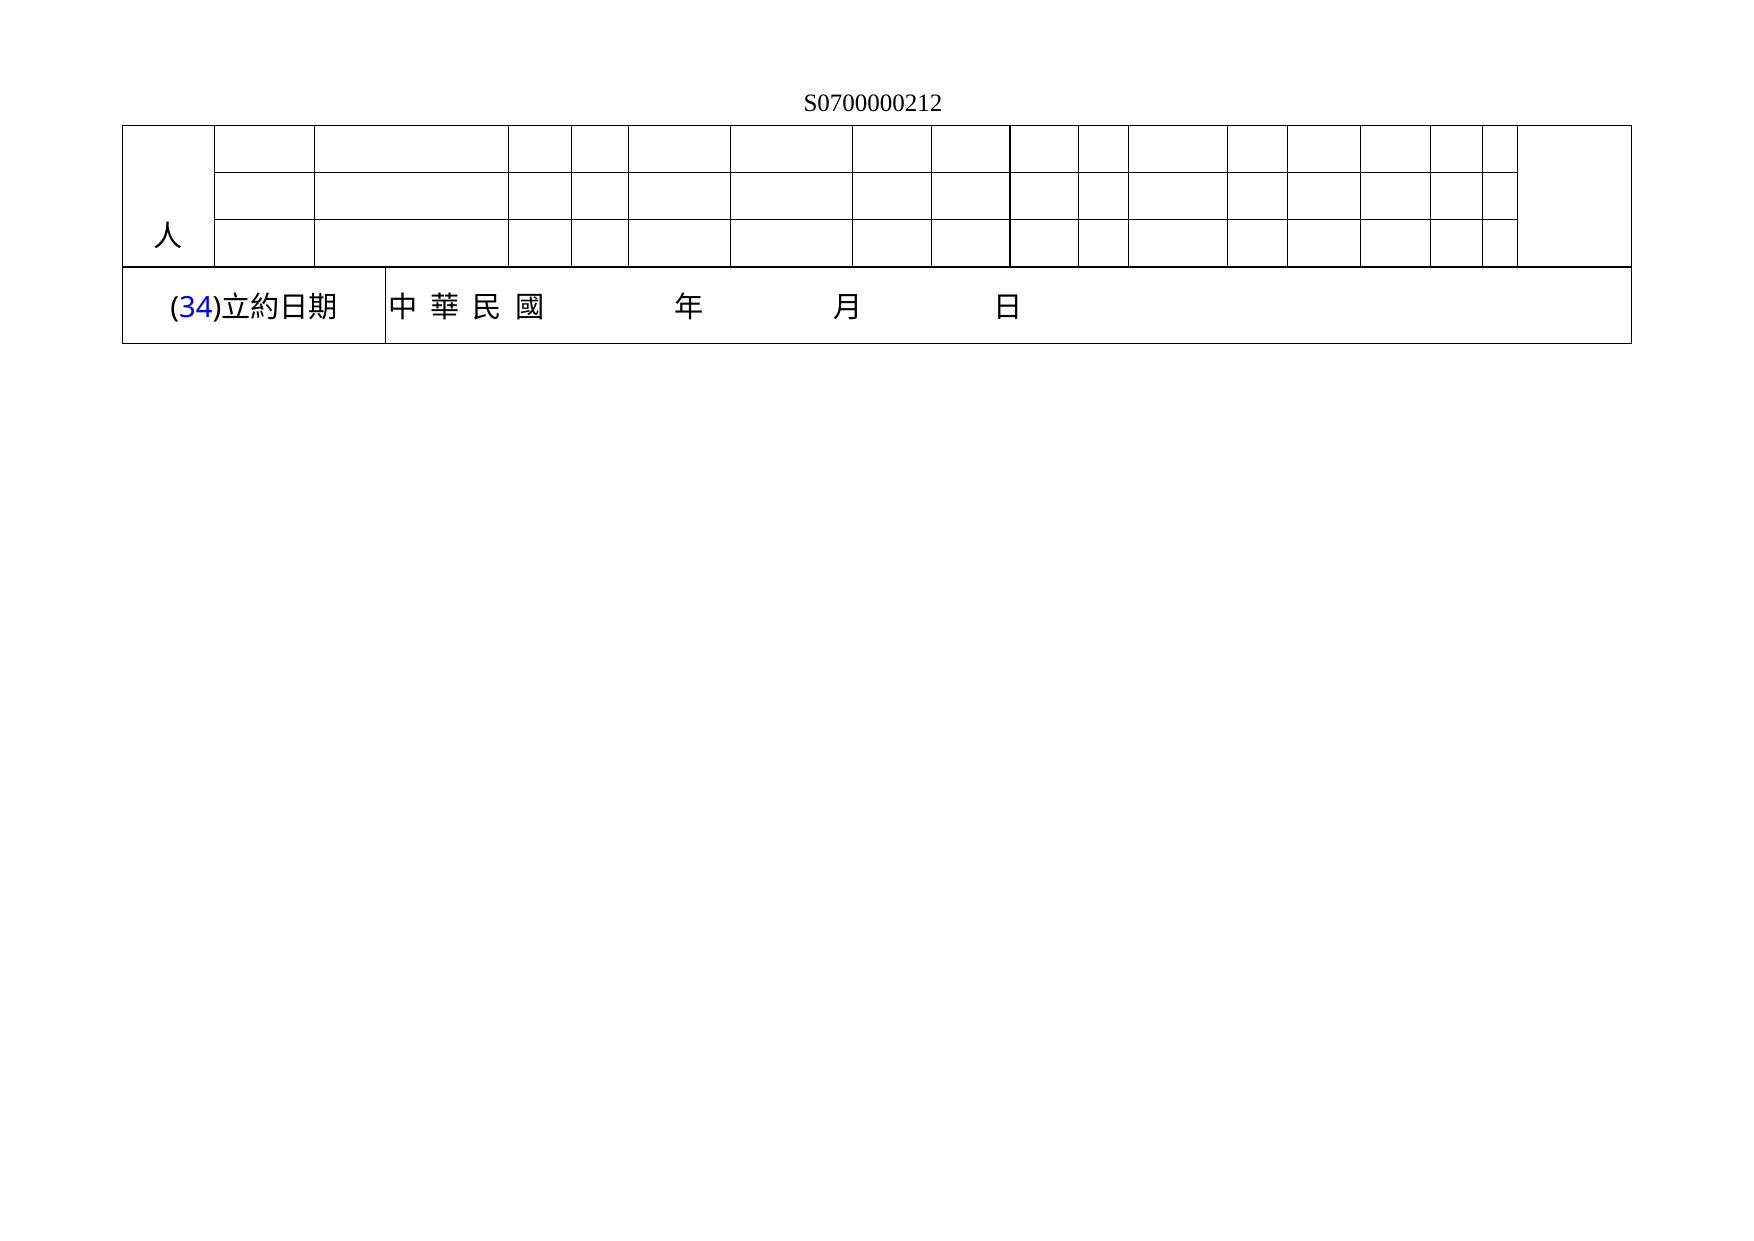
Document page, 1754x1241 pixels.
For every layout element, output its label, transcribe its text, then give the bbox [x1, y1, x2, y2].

table_cell [1483, 126, 1517, 172]
table_cell [572, 126, 628, 172]
table_cell [1228, 173, 1287, 219]
table_cell [932, 126, 1009, 172]
table_cell [509, 220, 571, 266]
table_cell [731, 220, 852, 266]
table_cell 中 華 民 國 年 月 日 [386, 268, 1631, 342]
table_cell [629, 173, 730, 219]
table_cell [1431, 173, 1482, 219]
table_cell [1288, 173, 1360, 219]
table_cell [1483, 220, 1517, 266]
table_cell [731, 173, 852, 219]
table_cell [629, 220, 730, 266]
table_cell [1288, 126, 1360, 172]
table_cell [1228, 126, 1287, 172]
table_cell [853, 126, 931, 172]
table_cell [572, 220, 628, 266]
table_cell [629, 126, 730, 172]
table_cell [1129, 173, 1227, 219]
table_cell [1228, 220, 1287, 266]
table_cell [315, 126, 508, 172]
table_cell [1129, 126, 1227, 172]
table_cell [1361, 220, 1430, 266]
table_cell [1079, 220, 1128, 266]
table_cell [1288, 220, 1360, 266]
table_cell [731, 126, 852, 172]
table_cell (34)立約日期 [123, 268, 385, 342]
table_cell [215, 173, 314, 219]
table_cell [509, 126, 571, 172]
table_cell [1079, 173, 1128, 219]
table_cell [1011, 220, 1078, 266]
table_cell [1483, 173, 1517, 219]
table_cell [315, 220, 508, 266]
table_cell [1011, 126, 1078, 172]
table_cell [572, 173, 628, 219]
table_cell [1011, 173, 1078, 219]
table_cell [509, 173, 571, 219]
table_cell [853, 220, 931, 266]
table_cell [215, 220, 314, 266]
table_cell [932, 173, 1009, 219]
table_cell [1518, 126, 1631, 266]
table_cell [1431, 220, 1482, 266]
table_cell [853, 173, 931, 219]
table_cell [215, 126, 314, 172]
table_cell [932, 220, 1009, 266]
table_cell [315, 173, 508, 219]
table_cell [1361, 173, 1430, 219]
table_cell [1079, 126, 1128, 172]
table_cell [1431, 126, 1482, 172]
table_cell [1361, 126, 1430, 172]
table_cell [1129, 220, 1227, 266]
